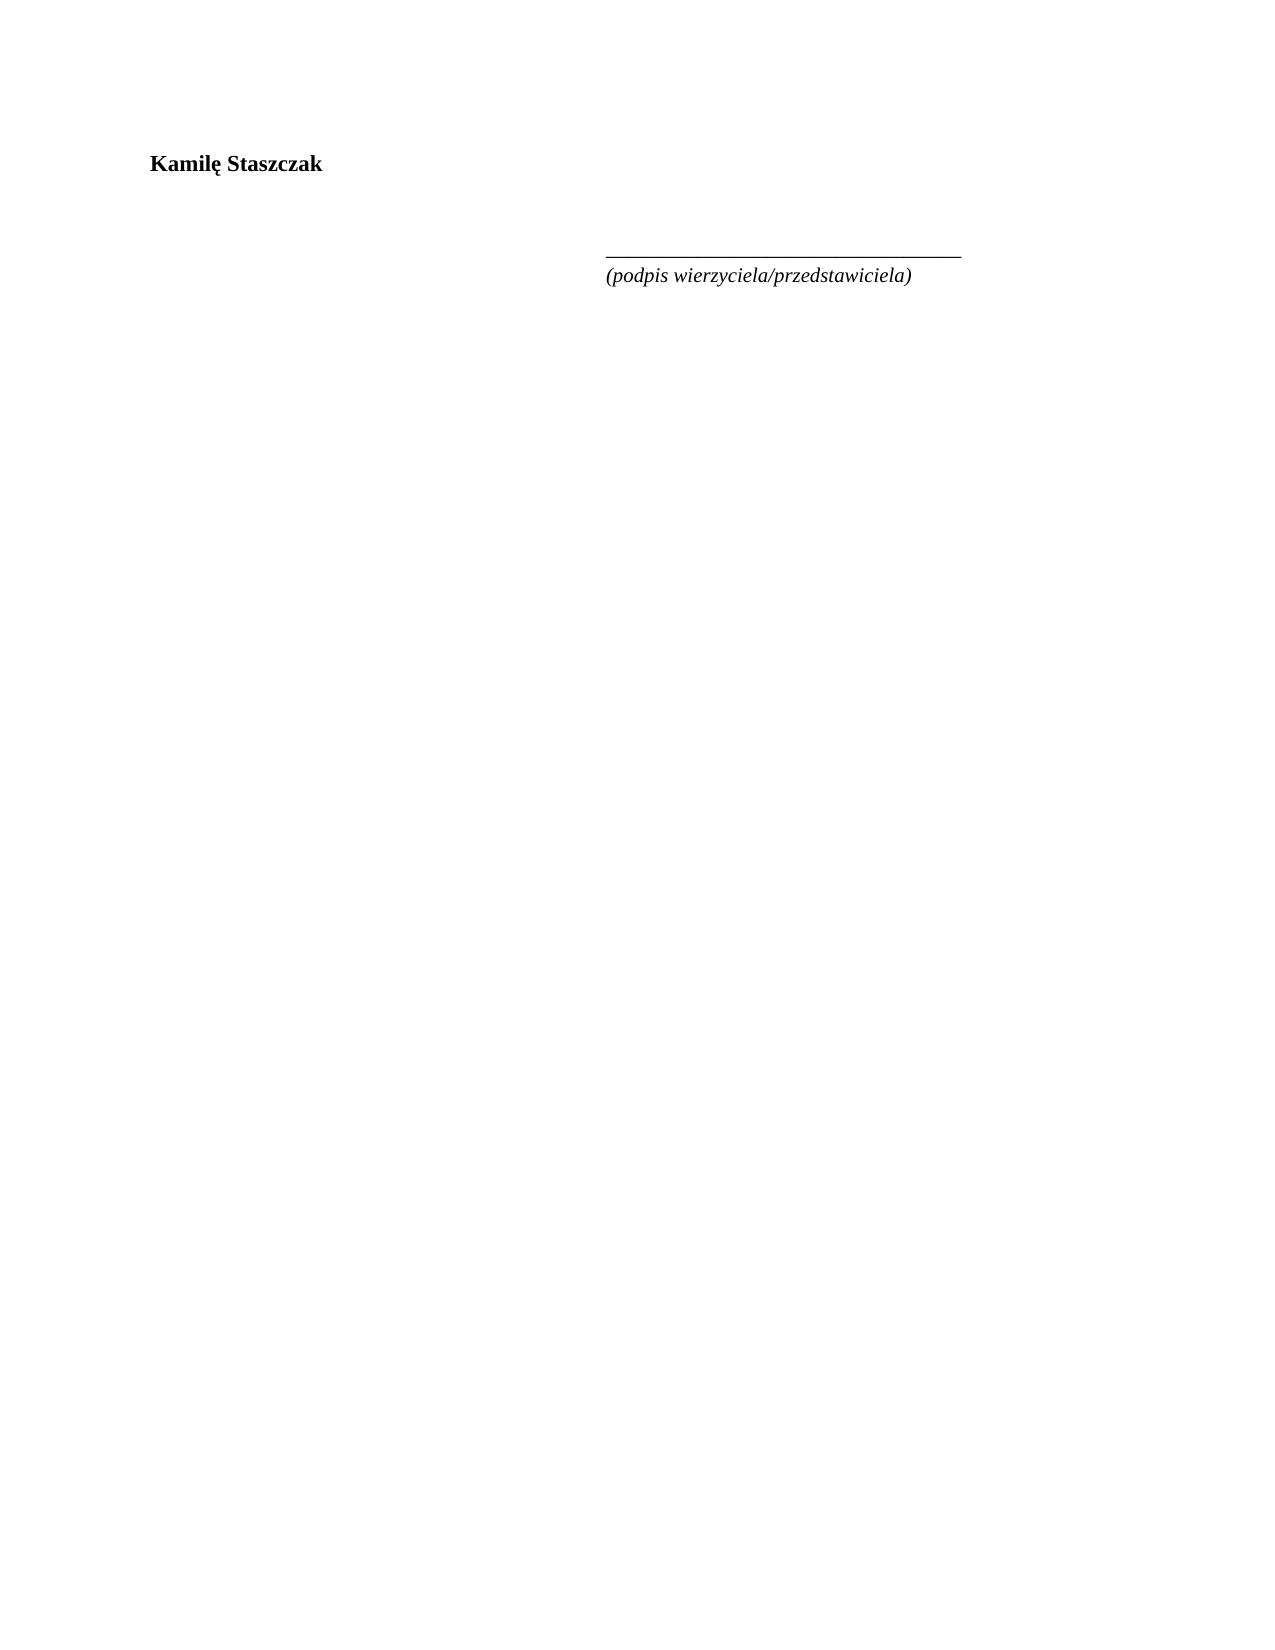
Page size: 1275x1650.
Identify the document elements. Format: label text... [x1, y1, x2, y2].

text (podpis wierzyciela/przedstawiciela) [150, 261, 1125, 288]
text Kamilę Staszczak [150, 150, 1125, 176]
text _______________________________ [150, 233, 1125, 261]
